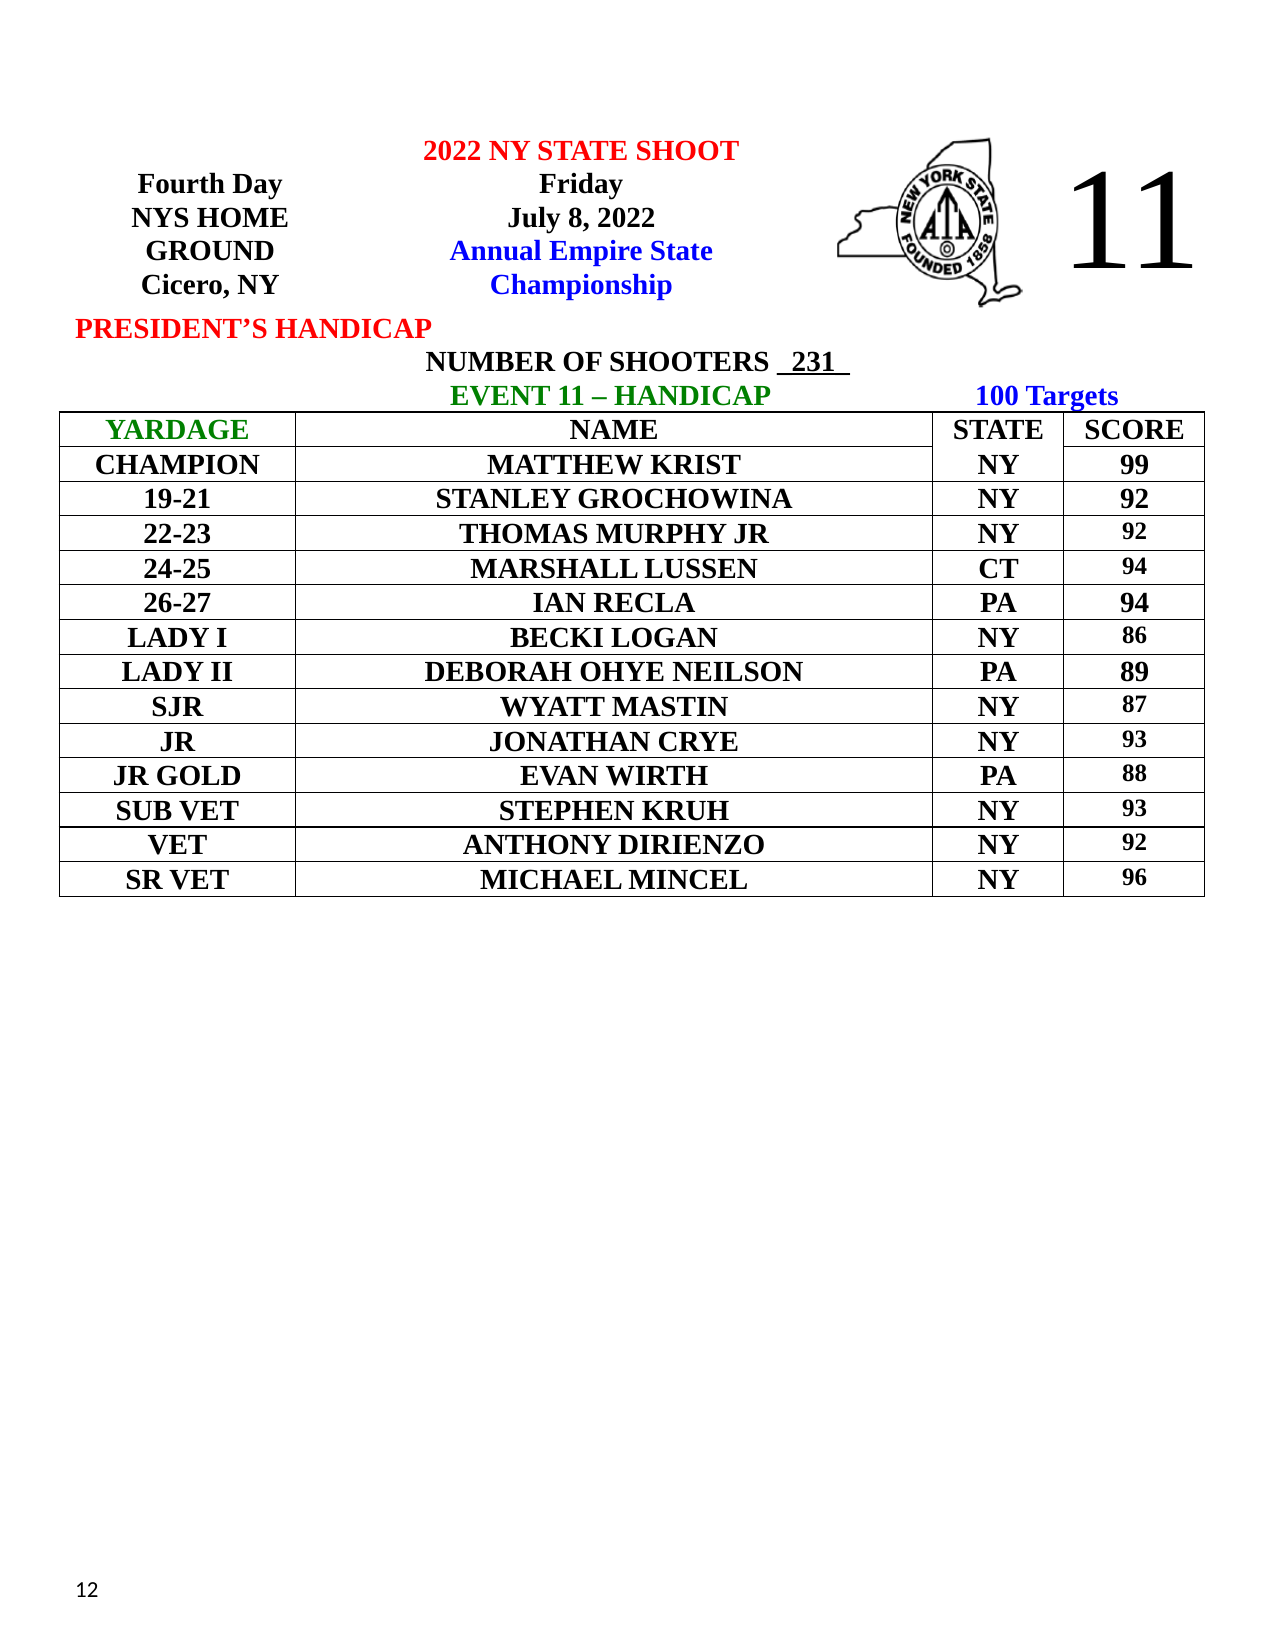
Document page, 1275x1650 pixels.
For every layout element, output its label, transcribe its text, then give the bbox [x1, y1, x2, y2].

table_header STATE [933, 413, 1063, 446]
table_cell NY [933, 516, 1063, 550]
table_cell NY [933, 828, 1063, 861]
table_cell 96 [1064, 862, 1204, 896]
table_cell DEBORAH OHYE NEILSON [296, 655, 932, 688]
table_cell 94 [1064, 585, 1204, 619]
table_cell NY [933, 482, 1063, 515]
table_cell JONATHAN CRYE [296, 724, 932, 757]
table_cell SR VET [60, 862, 295, 896]
table_cell LADY II [60, 655, 295, 688]
table_header 11 [1050, 133, 1219, 311]
table_cell EVAN WIRTH [296, 758, 932, 792]
table_cell WYATT MASTIN [296, 689, 932, 723]
table_cell SUB VET [60, 793, 295, 826]
table_header Fourth Day NYS HOME GROUND Cicero, NY [64, 133, 356, 311]
table_cell CT [933, 551, 1063, 584]
table_cell JR [60, 724, 295, 757]
table_cell ANTHONY DIRIENZO [296, 828, 932, 861]
table_cell NY [933, 689, 1063, 723]
table_cell 26-27 [60, 585, 295, 619]
text EVENT 11 – HANDICAP 100 Targets [375, 378, 1200, 411]
table_cell 93 [1064, 724, 1204, 757]
table_cell 94 [1064, 551, 1204, 584]
table_cell STEPHEN KRUH [296, 793, 932, 826]
table_cell NY [933, 620, 1063, 653]
table_cell THOMAS MURPHY JR [296, 516, 932, 550]
table_cell 99 [1064, 447, 1204, 481]
table_cell NY [933, 862, 1063, 896]
table_cell MATTHEW KRIST [296, 447, 932, 481]
table_cell BECKI LOGAN [296, 620, 932, 653]
table_cell 88 [1064, 758, 1204, 792]
table_cell 92 [1064, 828, 1204, 861]
table_cell LADY I [60, 620, 295, 653]
table_cell PA [933, 585, 1063, 619]
table_header YARDAGE [60, 413, 295, 446]
table_cell VET [60, 828, 295, 861]
table_cell 86 [1064, 620, 1204, 653]
table_cell 92 [1064, 516, 1204, 550]
table_cell PA [933, 655, 1063, 688]
table_cell 19-21 [60, 482, 295, 515]
table_cell 24-25 [60, 551, 295, 584]
table_cell IAN RECLA [296, 585, 932, 619]
table_cell JR GOLD [60, 758, 295, 792]
table_cell 87 [1064, 689, 1204, 723]
table_header [806, 133, 817, 311]
table_cell PA [933, 758, 1063, 792]
table_cell 22-23 [60, 516, 295, 550]
table_cell NY [933, 446, 1063, 481]
table_cell 93 [1064, 793, 1204, 826]
table_cell NY [933, 724, 1063, 757]
table_cell MARSHALL LUSSEN [296, 551, 932, 584]
table_cell SJR [60, 689, 295, 723]
table_cell 89 [1064, 655, 1204, 688]
table_cell CHAMPION [60, 447, 295, 481]
table_cell MICHAEL MINCEL [296, 862, 932, 896]
subtitle PRESIDENT’S HANDICAP [75, 311, 1200, 344]
table_header SCORE [1064, 413, 1204, 446]
table_header NAME [296, 413, 932, 446]
table_cell NY [933, 793, 1063, 826]
table_cell 92 [1064, 482, 1204, 515]
text NUMBER OF SHOOTERS _231_ [75, 344, 1200, 378]
table_header 2022 NY STATE SHOOT Friday July 8, 2022 Annual Empire State Championship [356, 133, 806, 311]
table_cell STANLEY GROCHOWINA [296, 482, 932, 515]
